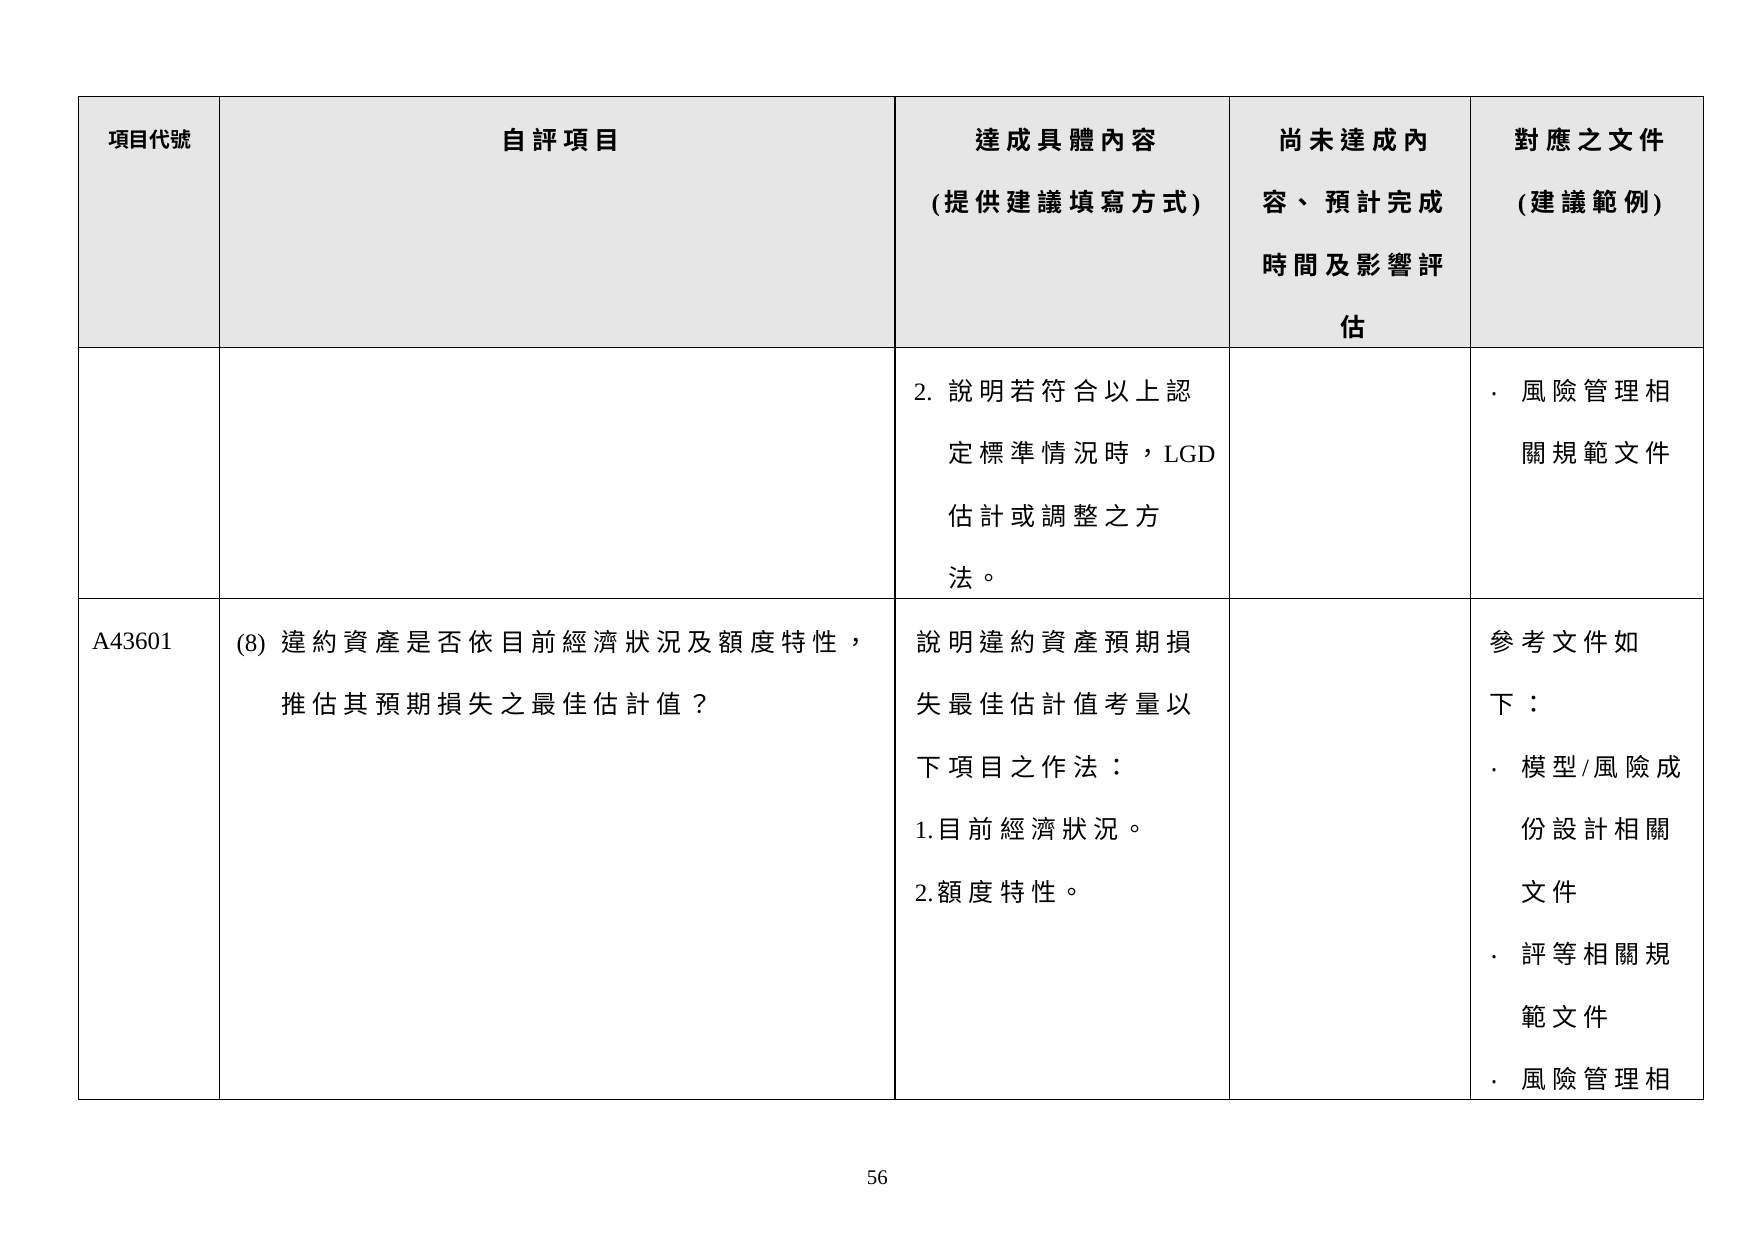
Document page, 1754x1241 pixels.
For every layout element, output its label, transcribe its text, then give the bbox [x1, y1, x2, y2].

table_cell 說明違約資產預期損失最佳估計值考量以下項目之作法： 1.目前經濟狀況。 2.額度特性。 [896, 599, 1229, 1099]
table_cell 參考文件如下： 模型/風險成份設計相關文件 評等相關規範文件 風險管理相關規範文件 [1471, 348, 1703, 598]
table_cell A43601 [79, 599, 219, 1099]
table_header 自評項目 [220, 97, 894, 347]
table_cell 參考文件如下： 模型/風險成份設計相關文件 評等相關規範文件 風險管理相 [1471, 599, 1703, 1099]
table_cell [79, 348, 219, 598]
table_cell 說明銀行對於借款人風險和擔保品/擔保品提供者風險具高度依存度，或其於經濟變化反應具有顯著同質性之認定標準。 說明若符合以上認定標準情況時，LGD估計或調整之方法。 [896, 348, 1229, 598]
table_header 項目代號 [79, 97, 219, 347]
table_header 達成具體內容 (提供建議填寫方式) [896, 97, 1229, 347]
table_header 對應之文件 (建議範例) [1471, 97, 1703, 347]
table_cell [1230, 348, 1470, 598]
table_cell 違約資產是否依目前經濟狀況及額度特性，推估其預期損失之最佳估計值？ [220, 599, 894, 1099]
table_cell [220, 348, 894, 598]
table_header 尚未達成內容、預計完成時間及影響評估 [1230, 97, 1470, 347]
table_cell [1230, 599, 1470, 1099]
